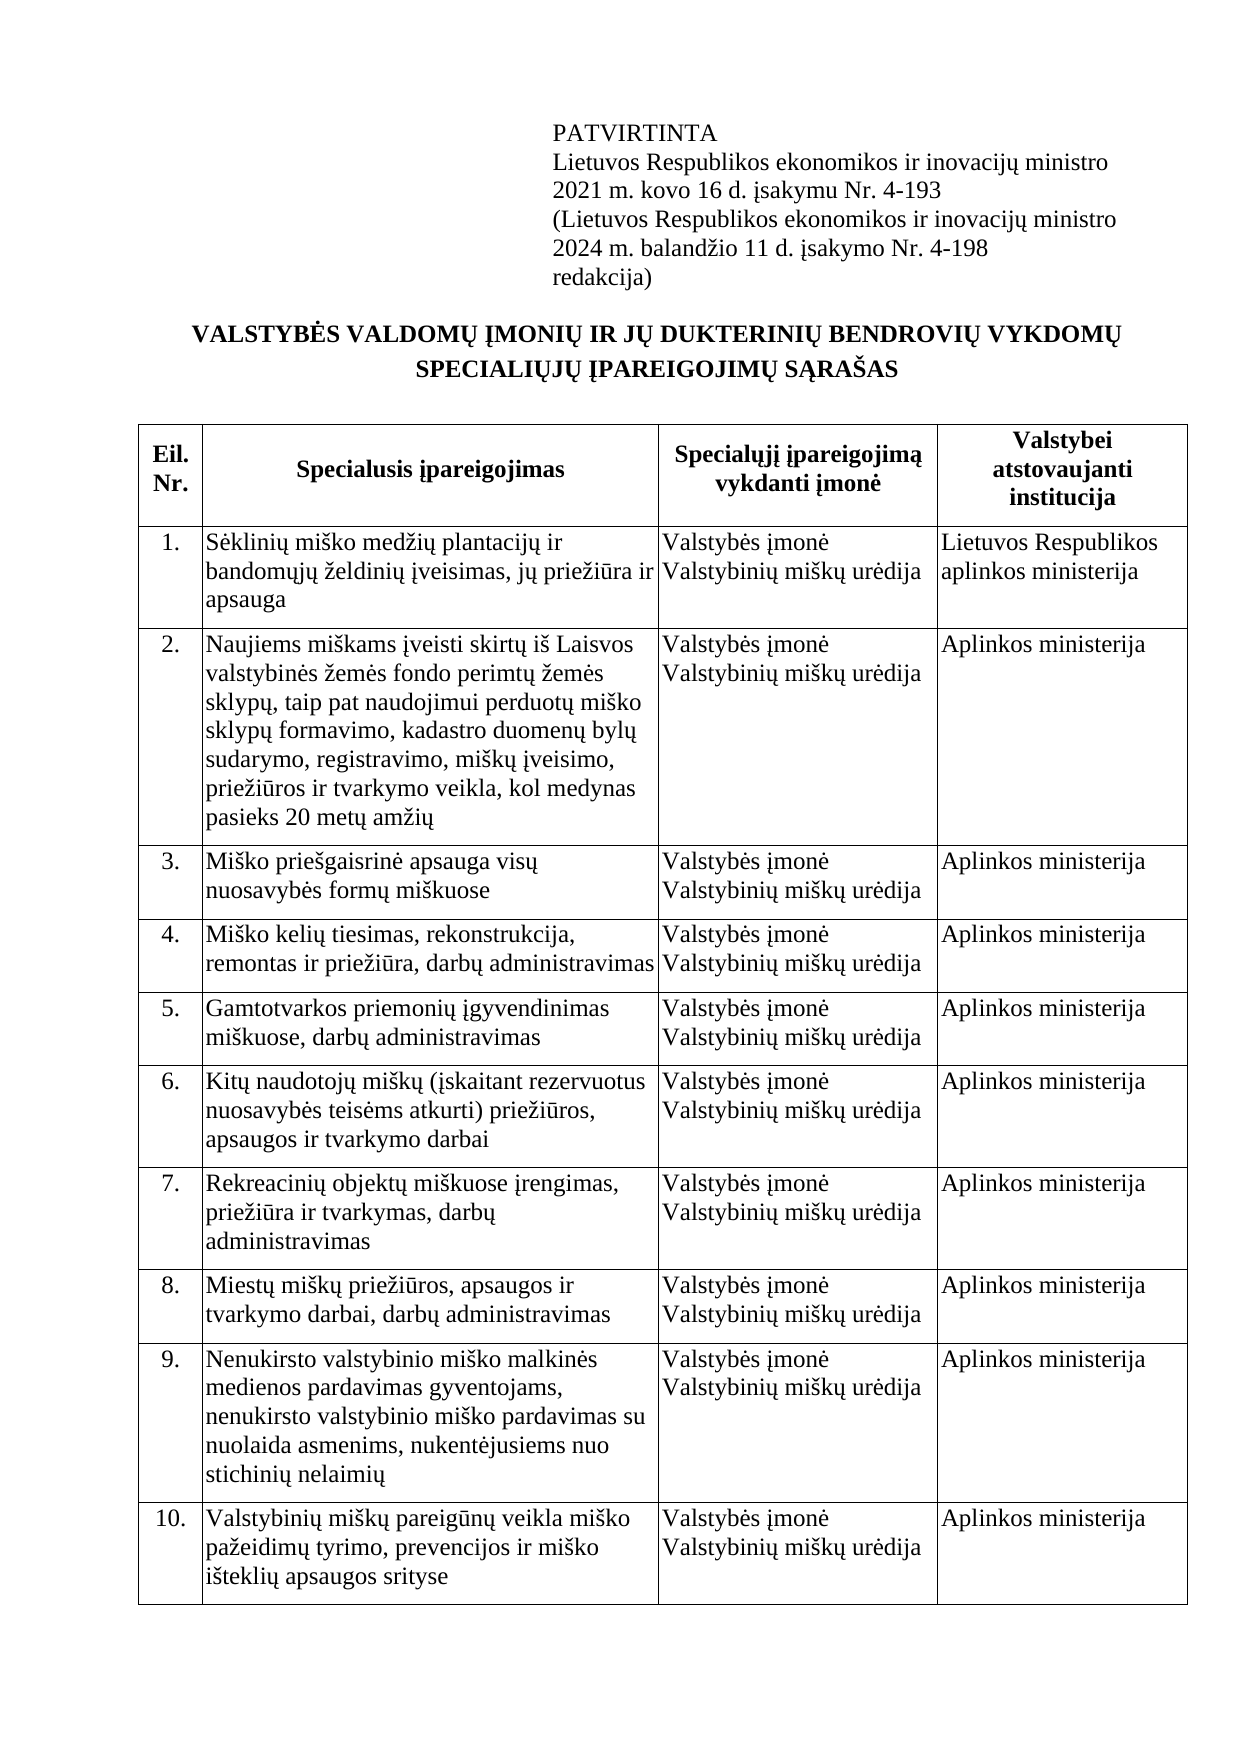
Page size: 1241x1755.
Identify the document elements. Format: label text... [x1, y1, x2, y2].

table_cell Valstybės įmonė Valstybinių miškų urėdija [659, 1066, 937, 1167]
text redakcija) [133, 262, 1181, 291]
table_cell Gamtotvarkos priemonių įgyvendinimas miškuose, darbų administravimas [203, 993, 658, 1065]
table_cell Valstybės įmonė Valstybinių miškų urėdija [659, 527, 937, 628]
table_cell Kitų naudotojų miškų (įskaitant rezervuotus nuosavybės teisėms atkurti) priežiūros, apsaugos ir tvarkymo darbai [203, 1066, 658, 1167]
table_cell 8. [139, 1270, 202, 1343]
table_cell Aplinkos ministerija [938, 1270, 1187, 1343]
table_cell Aplinkos ministerija [938, 1168, 1187, 1269]
table_cell 7. [139, 1168, 202, 1269]
table_cell Valstybės įmonė Valstybinių miškų urėdija [659, 920, 937, 992]
table_cell Valstybinių miškų pareigūnų veikla miško pažeidimų tyrimo, prevencijos ir miško išteklių apsaugos srityse [203, 1503, 658, 1604]
table_cell 6. [139, 1066, 202, 1167]
table_cell Valstybės įmonė Valstybinių miškų urėdija [659, 1503, 937, 1604]
table_cell Miško kelių tiesimas, rekonstrukcija, remontas ir priežiūra, darbų administravimas [203, 920, 658, 992]
table_cell 10. [139, 1503, 202, 1604]
table_cell Aplinkos ministerija [938, 920, 1187, 992]
table_cell 2. [139, 629, 202, 845]
text (Lietuvos Respublikos ekonomikos ir inovacijų ministro [133, 204, 1181, 233]
table_cell Rekreacinių objektų miškuose įrengimas, priežiūra ir tvarkymas, darbų administravimas [203, 1168, 658, 1269]
table_header Specialusis įpareigojimas [203, 425, 658, 526]
table_cell Valstybės įmonė Valstybinių miškų urėdija [659, 1168, 937, 1269]
table_cell Miško priešgaisrinė apsauga visų nuosavybės formų miškuose [203, 846, 658, 918]
table_cell Valstybės įmonė Valstybinių miškų urėdija [659, 1270, 937, 1343]
table_cell Valstybės įmonė Valstybinių miškų urėdija [659, 1344, 937, 1502]
table_cell 5. [139, 993, 202, 1065]
text PATVIRTINTA [133, 118, 1181, 147]
table_cell Valstybės įmonė Valstybinių miškų urėdija [659, 629, 937, 845]
table_header Valstybei atstovaujanti institucija [938, 425, 1187, 526]
table_header Eil. Nr. [139, 425, 202, 526]
table_header Specialųjį įpareigojimą vykdanti įmonė [659, 425, 937, 526]
table_cell Naujiems miškams įveisti skirtų iš Laisvos valstybinės žemės fondo perimtų žemės sklypų, taip pat naudojimui perduotų miško sklypų formavimo, kadastro duomenų bylų sudarymo, registravimo, miškų įveisimo, priežiūros ir tvarkymo veikla, kol medynas pasieks 20 metų amžių [203, 629, 658, 845]
table_cell Sėklinių miško medžių plantacijų ir bandomųjų želdinių įveisimas, jų priežiūra ir apsauga [203, 527, 658, 628]
text 2024 m. balandžio 11 d. įsakymo Nr. 4-198 [133, 233, 1181, 262]
table_cell 3. [139, 846, 202, 918]
table_cell 9. [139, 1344, 202, 1502]
table_cell 4. [139, 920, 202, 992]
table_cell Aplinkos ministerija [938, 1344, 1187, 1502]
table_cell Nenukirsto valstybinio miško malkinės medienos pardavimas gyventojams, nenukirsto valstybinio miško pardavimas su nuolaida asmenims, nukentėjusiems nuo stichinių nelaimių [203, 1344, 658, 1502]
text Valstybės valdomų įmonių IR JŲ DUKTERINIŲ BENDROVIŲ VYKDOMŲ specialiųjų įpareigojimų SĄRAŠAS [133, 319, 1181, 383]
table_cell Lietuvos Respublikos aplinkos ministerija [938, 527, 1187, 628]
table_cell Aplinkos ministerija [938, 993, 1187, 1065]
table_cell Aplinkos ministerija [938, 1503, 1187, 1604]
text 2021 m. kovo 16 d. įsakymu Nr. 4-193 [133, 176, 1181, 204]
table_cell Aplinkos ministerija [938, 846, 1187, 918]
table_cell Aplinkos ministerija [938, 1066, 1187, 1167]
table_cell 1. [139, 527, 202, 628]
table_cell Valstybės įmonė Valstybinių miškų urėdija [659, 846, 937, 918]
text Lietuvos Respublikos ekonomikos ir inovacijų ministro [133, 147, 1181, 176]
table_cell Valstybės įmonė Valstybinių miškų urėdija [659, 993, 937, 1065]
table_cell Miestų miškų priežiūros, apsaugos ir tvarkymo darbai, darbų administravimas [203, 1270, 658, 1343]
table_cell Aplinkos ministerija [938, 629, 1187, 845]
